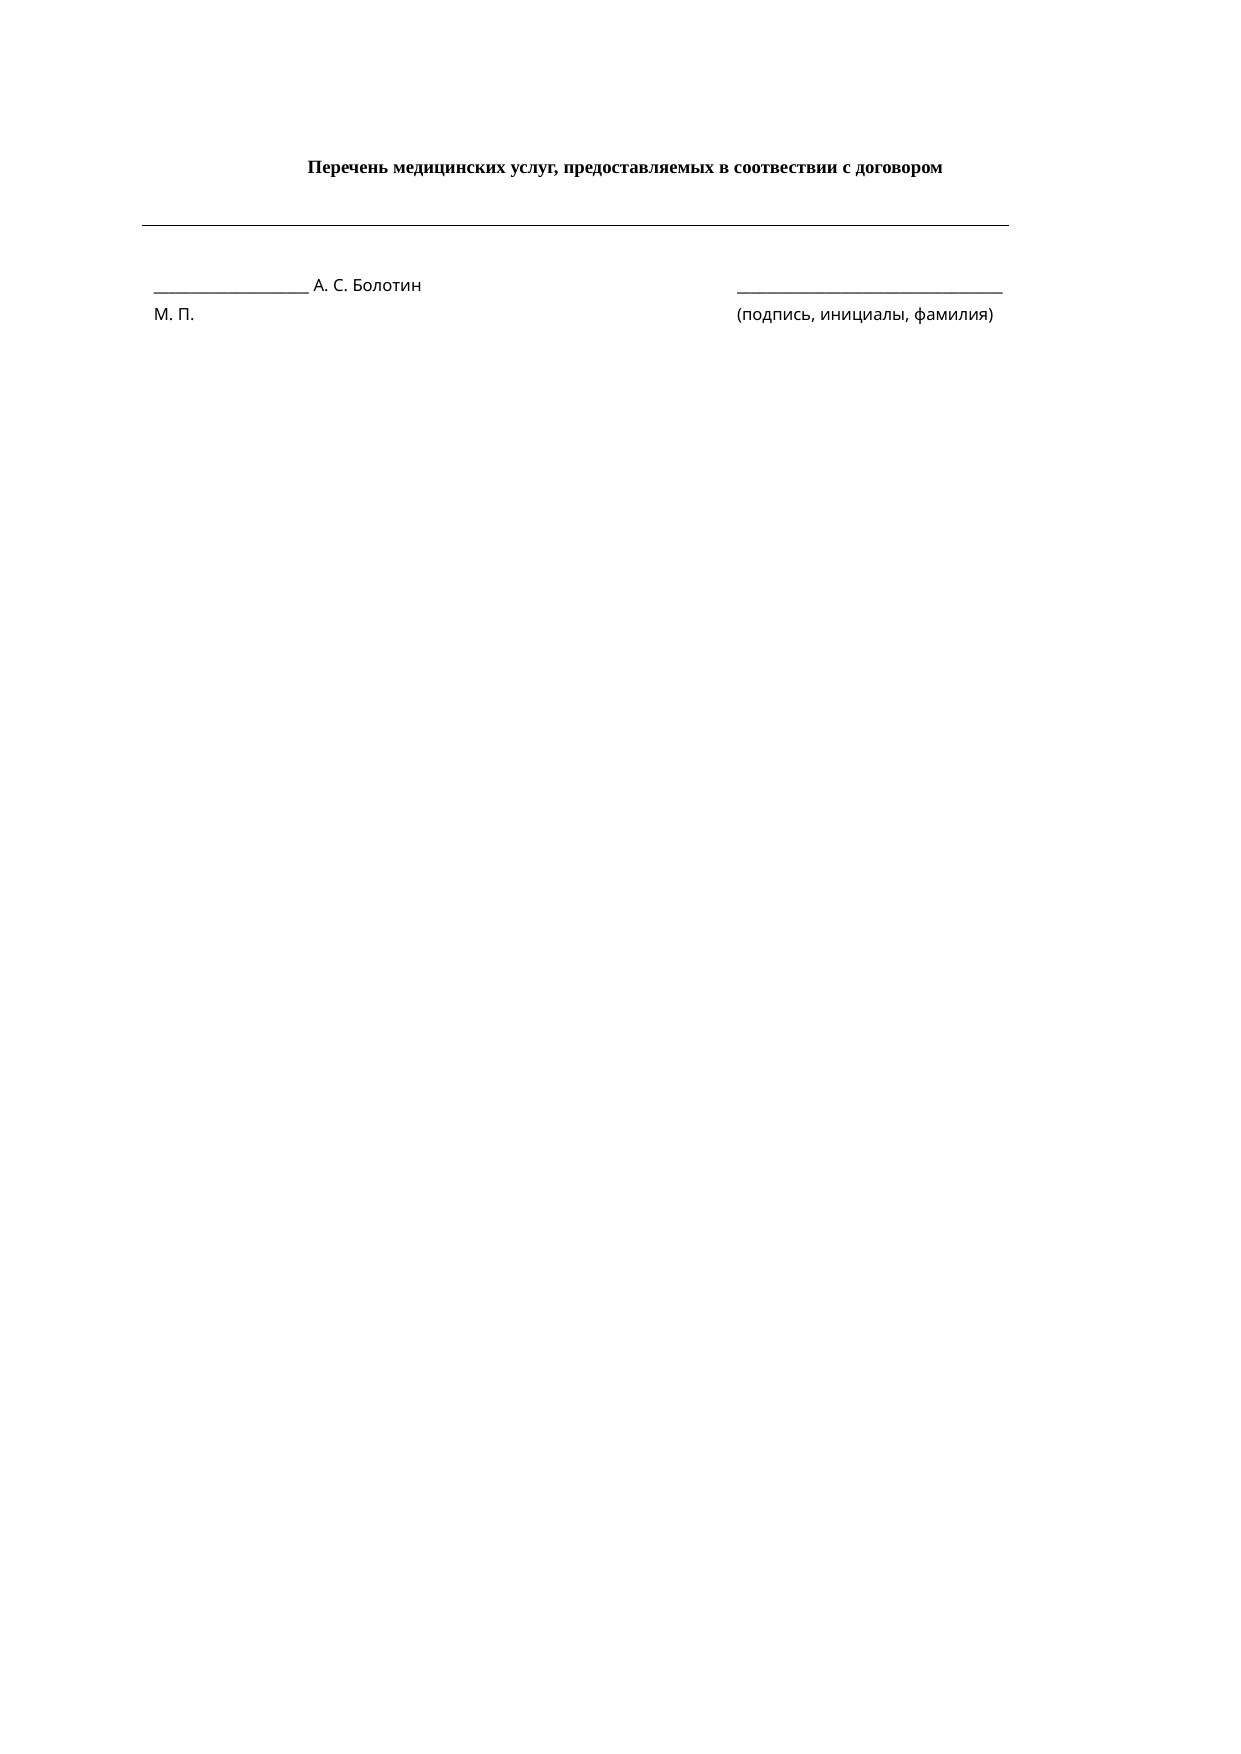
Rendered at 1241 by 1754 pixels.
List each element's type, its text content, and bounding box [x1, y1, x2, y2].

table_cell [809, 362, 946, 397]
table_cell [118, 118, 160, 153]
table_cell [377, 180, 600, 215]
table_cell [1108, 362, 1122, 397]
table_cell [946, 362, 1108, 397]
table_header [359, 226, 557, 236]
table_cell [377, 118, 600, 153]
table_header [606, 215, 736, 225]
table_cell [151, 236, 305, 271]
table_cell [151, 328, 305, 362]
table_header [118, 215, 142, 225]
table_header [305, 226, 359, 236]
table_header [612, 226, 734, 236]
table_cell [612, 236, 734, 271]
table_cell (подпись, инициалы, фамилия) [734, 299, 1122, 328]
table_cell [1118, 118, 1132, 153]
table_cell [359, 236, 557, 271]
table_cell [151, 362, 305, 397]
table_cell [800, 180, 1023, 215]
table_header [946, 225, 1108, 236]
table_cell [160, 118, 323, 153]
table_cell [734, 328, 808, 362]
table_cell [305, 362, 359, 397]
table_cell [323, 180, 377, 215]
table_header [151, 226, 305, 236]
table_cell [359, 328, 557, 362]
table_cell [118, 180, 160, 215]
table_cell [600, 118, 674, 153]
table_cell [1108, 328, 1122, 362]
table_header [1112, 215, 1122, 225]
table_cell [557, 328, 612, 362]
table_cell [359, 362, 557, 397]
table_cell [557, 362, 612, 397]
table_cell [809, 236, 946, 271]
table_cell [674, 118, 800, 153]
table_cell [600, 180, 674, 215]
table_cell [323, 118, 377, 153]
table_cell [118, 236, 151, 271]
table_header [809, 226, 946, 236]
table_cell [160, 180, 323, 215]
table_cell [118, 328, 151, 362]
table_header [890, 215, 1009, 225]
table_header [219, 215, 481, 225]
table_header [1060, 215, 1112, 225]
table_cell М. П. [151, 299, 734, 328]
table_header [557, 226, 612, 236]
table_cell [800, 118, 1023, 153]
table_cell [1118, 180, 1132, 215]
table_cell [734, 236, 808, 271]
table_cell [1031, 118, 1118, 153]
table_cell [1031, 180, 1118, 215]
table_cell [305, 328, 359, 362]
table_cell _____________________ А. С. Болотин [151, 271, 734, 299]
table_cell [1023, 118, 1031, 153]
table_header [1108, 225, 1122, 236]
table_header [736, 215, 889, 225]
table_cell [1023, 180, 1031, 215]
table_cell [118, 271, 151, 299]
table_cell [612, 362, 734, 397]
table_header [1009, 215, 1060, 225]
table_header [481, 215, 606, 225]
table_cell [118, 362, 151, 397]
table_header [142, 215, 219, 225]
table_cell [305, 236, 359, 271]
table_header [734, 226, 808, 236]
table_cell [674, 180, 800, 215]
table_cell [946, 328, 1108, 362]
table_cell [946, 236, 1108, 271]
table_cell [557, 236, 612, 271]
table_cell [809, 328, 946, 362]
table_cell ____________________________________ [734, 271, 1122, 299]
table_cell Перечень медицинских услуг, предоставляемых в соотвествии с договором [118, 153, 1132, 180]
table_cell [1108, 236, 1122, 271]
table_cell [612, 328, 734, 362]
table_cell [118, 299, 151, 328]
table_cell [734, 362, 808, 397]
table_header [118, 225, 151, 236]
